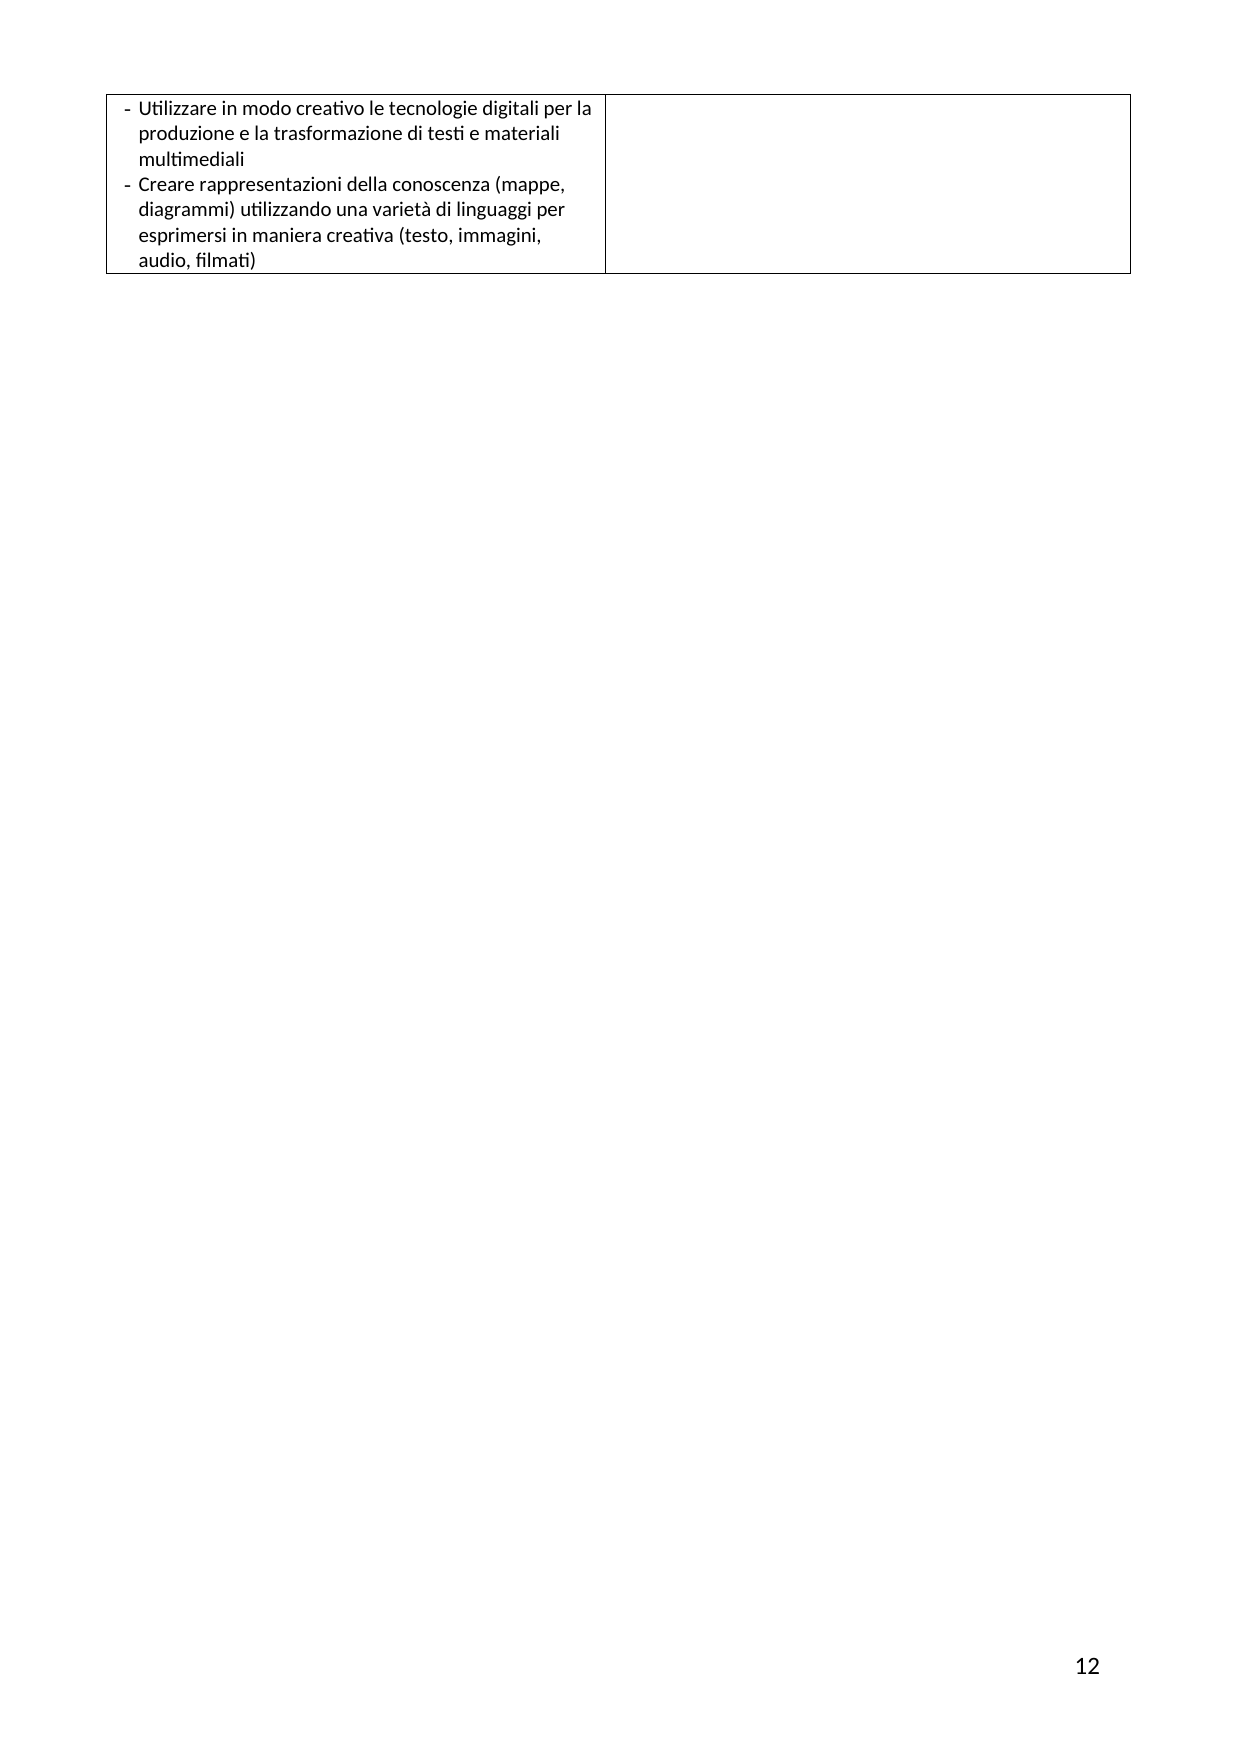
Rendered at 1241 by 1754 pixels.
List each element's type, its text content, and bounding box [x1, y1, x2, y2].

table_cell [606, 95, 1130, 273]
table_cell Utilizzare in modo creativo le tecnologie digitali per la produzione e la trasformazione di testi e materiali multimediali Creare rappresentazioni della conoscenza (mappe, diagrammi) utilizzando una varietà di linguaggi per esprimersi in maniera creativa (testo, immagini, audio, filmati) [107, 95, 605, 273]
